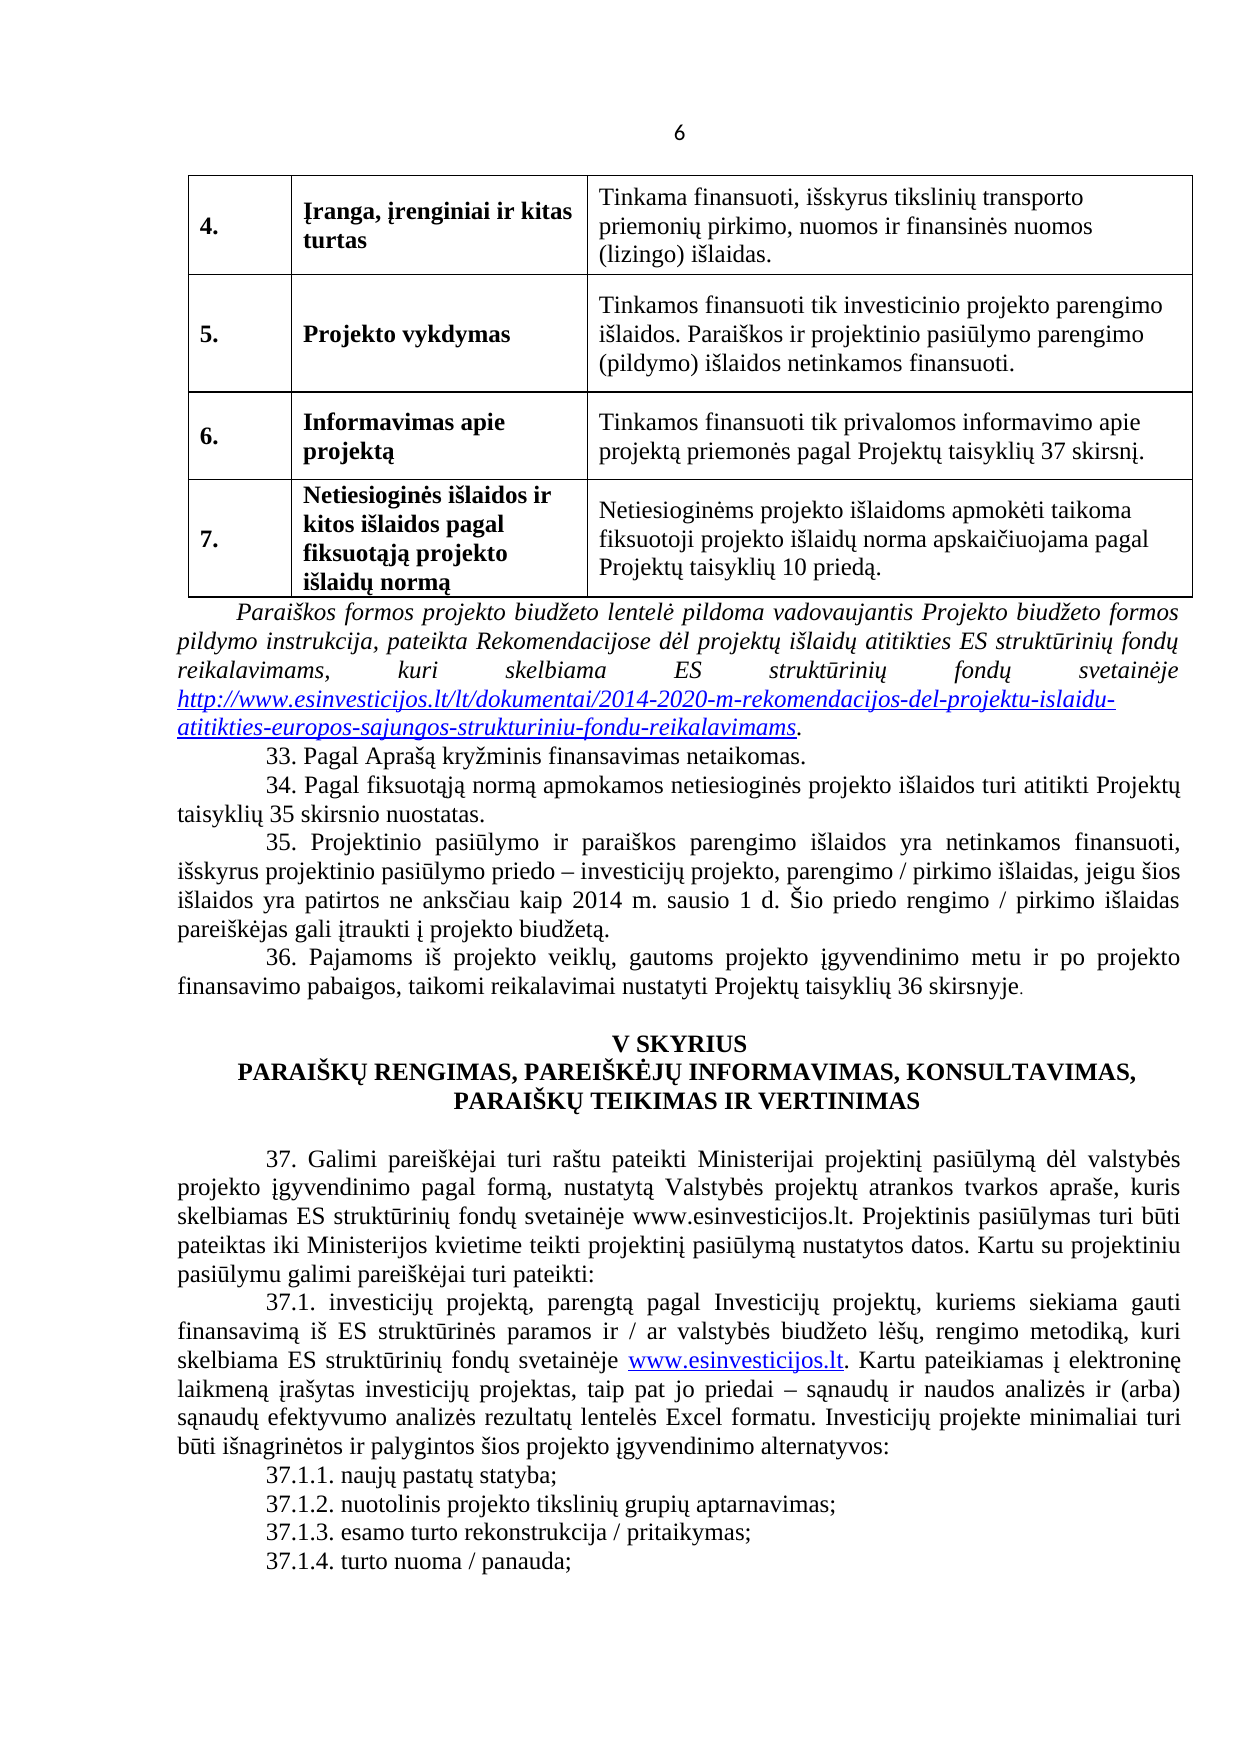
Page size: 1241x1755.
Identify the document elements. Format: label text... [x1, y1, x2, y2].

text 37.1. investicijų projektą, parengtą pagal Investicijų projektų, kuriems siekiama gauti finansavimą iš ES struktūrinės paramos ir / ar valstybės biudžeto lėšų, rengimo metodiką, kuri skelbiama ES struktūrinių fondų svetainėje www.esinvesticijos.lt. Kartu pateikiamas į elektroninę laikmeną įrašytas investicijų projektas, taip pat jo priedai – sąnaudų ir naudos analizės ir (arba) sąnaudų efektyvumo analizės rezultatų lentelės Excel formatu. Investicijų projekte minimaliai turi būti išnagrinėtos ir palygintos šios projekto įgyvendinimo alternatyvos: [177, 1287, 1182, 1460]
text 37. Galimi pareiškėjai turi raštu pateikti Ministerijai projektinį pasiūlymą dėl valstybės projekto įgyvendinimo pagal formą, nustatytą Valstybės projektų atrankos tvarkos apraše, kuris skelbiamas ES struktūrinių fondų svetainėje www.esinvesticijos.lt. Projektinis pasiūlymas turi būti pateiktas iki Ministerijos kvietime teikti projektinį pasiūlymą nustatytos datos. Kartu su projektiniu pasiūlymu galimi pareiškėjai turi pateikti: [177, 1144, 1182, 1287]
text 37.1.4. turto nuoma / panauda; [266, 1546, 1182, 1575]
table_cell 6. [189, 393, 291, 479]
table_cell 4. [189, 176, 291, 274]
table_cell Tinkama finansuoti, išskyrus tikslinių transporto priemonių pirkimo, nuomos ir finansinės nuomos (lizingo) išlaidas. [588, 176, 1192, 274]
table_cell Įranga, įrenginiai ir kitas turtas [292, 176, 587, 274]
text 34. Pagal fiksuotąją normą apmokamos netiesioginės projekto išlaidos turi atitikti Projektų taisyklių 35 skirsnio nuostatas. [177, 770, 1182, 827]
text PARAIŠKŲ RENGIMAS, PAREIŠKĖJŲ INFORMAVIMAS, KONSULTAVIMAS, PARAIŠKŲ TEIKIMAS IR VERTINIMAS [207, 1057, 1167, 1115]
table_cell Projekto vykdymas [292, 275, 587, 391]
table_cell Informavimas apie projektą [292, 393, 587, 479]
text 35. Projektinio pasiūlymo ir paraiškos parengimo išlaidos yra netinkamos finansuoti, išskyrus projektinio pasiūlymo priedo – investicijų projekto, parengimo / pirkimo išlaidas, jeigu šios išlaidos yra patirtos ne anksčiau kaip 2014 m. sausio 1 d. Šio priedo rengimo / pirkimo išlaidas pareiškėjas gali įtraukti į projekto biudžetą. [177, 827, 1182, 942]
text 37.1.3. esamo turto rekonstrukcija / pritaikymas; [266, 1517, 1182, 1546]
text V SKYRIUS [177, 1029, 1182, 1057]
table_cell 5. [189, 275, 291, 391]
table_cell 7. [189, 480, 291, 596]
text 37.1.2. nuotolinis projekto tikslinių grupių aptarnavimas; [266, 1489, 1182, 1517]
table_cell Netiesioginės išlaidos ir kitos išlaidos pagal fiksuotąją projekto išlaidų normą [292, 480, 587, 596]
text 37.1.1. naujų pastatų statyba; [266, 1460, 1182, 1489]
text 36. Pajamoms iš projekto veiklų, gautoms projekto įgyvendinimo metu ir po projekto finansavimo pabaigos, taikomi reikalavimai nustatyti Projektų taisyklių 36 skirsnyje. [177, 942, 1182, 1000]
text Paraiškos formos projekto biudžeto lentelė pildoma vadovaujantis Projekto biudžeto formos pildymo instrukcija, pateikta Rekomendacijose dėl projektų išlaidų atitikties ES struktūrinių fondų reikalavimams, kuri skelbiama ES struktūrinių fondų svetainėje http://www.esinvesticijos.lt/lt/dokumentai/2014-2020-m-rekomendacijos-del-projektu-islaidu-atitikties-europos-sajungos-strukturiniu-fondu-reikalavimams. [177, 597, 1182, 741]
table_cell Tinkamos finansuoti tik privalomos informavimo apie projektą priemonės pagal Projektų taisyklių 37 skirsnį. [588, 393, 1192, 479]
table_cell Netiesioginėms projekto išlaidoms apmokėti taikoma fiksuotoji projekto išlaidų norma apskaičiuojama pagal Projektų taisyklių 10 priedą. [588, 480, 1192, 596]
text 33. Pagal Aprašą kryžminis finansavimas netaikomas. [177, 741, 1182, 770]
table_cell Tinkamos finansuoti tik investicinio projekto parengimo išlaidos. Paraiškos ir projektinio pasiūlymo parengimo (pildymo) išlaidos netinkamos finansuoti. [588, 275, 1192, 391]
